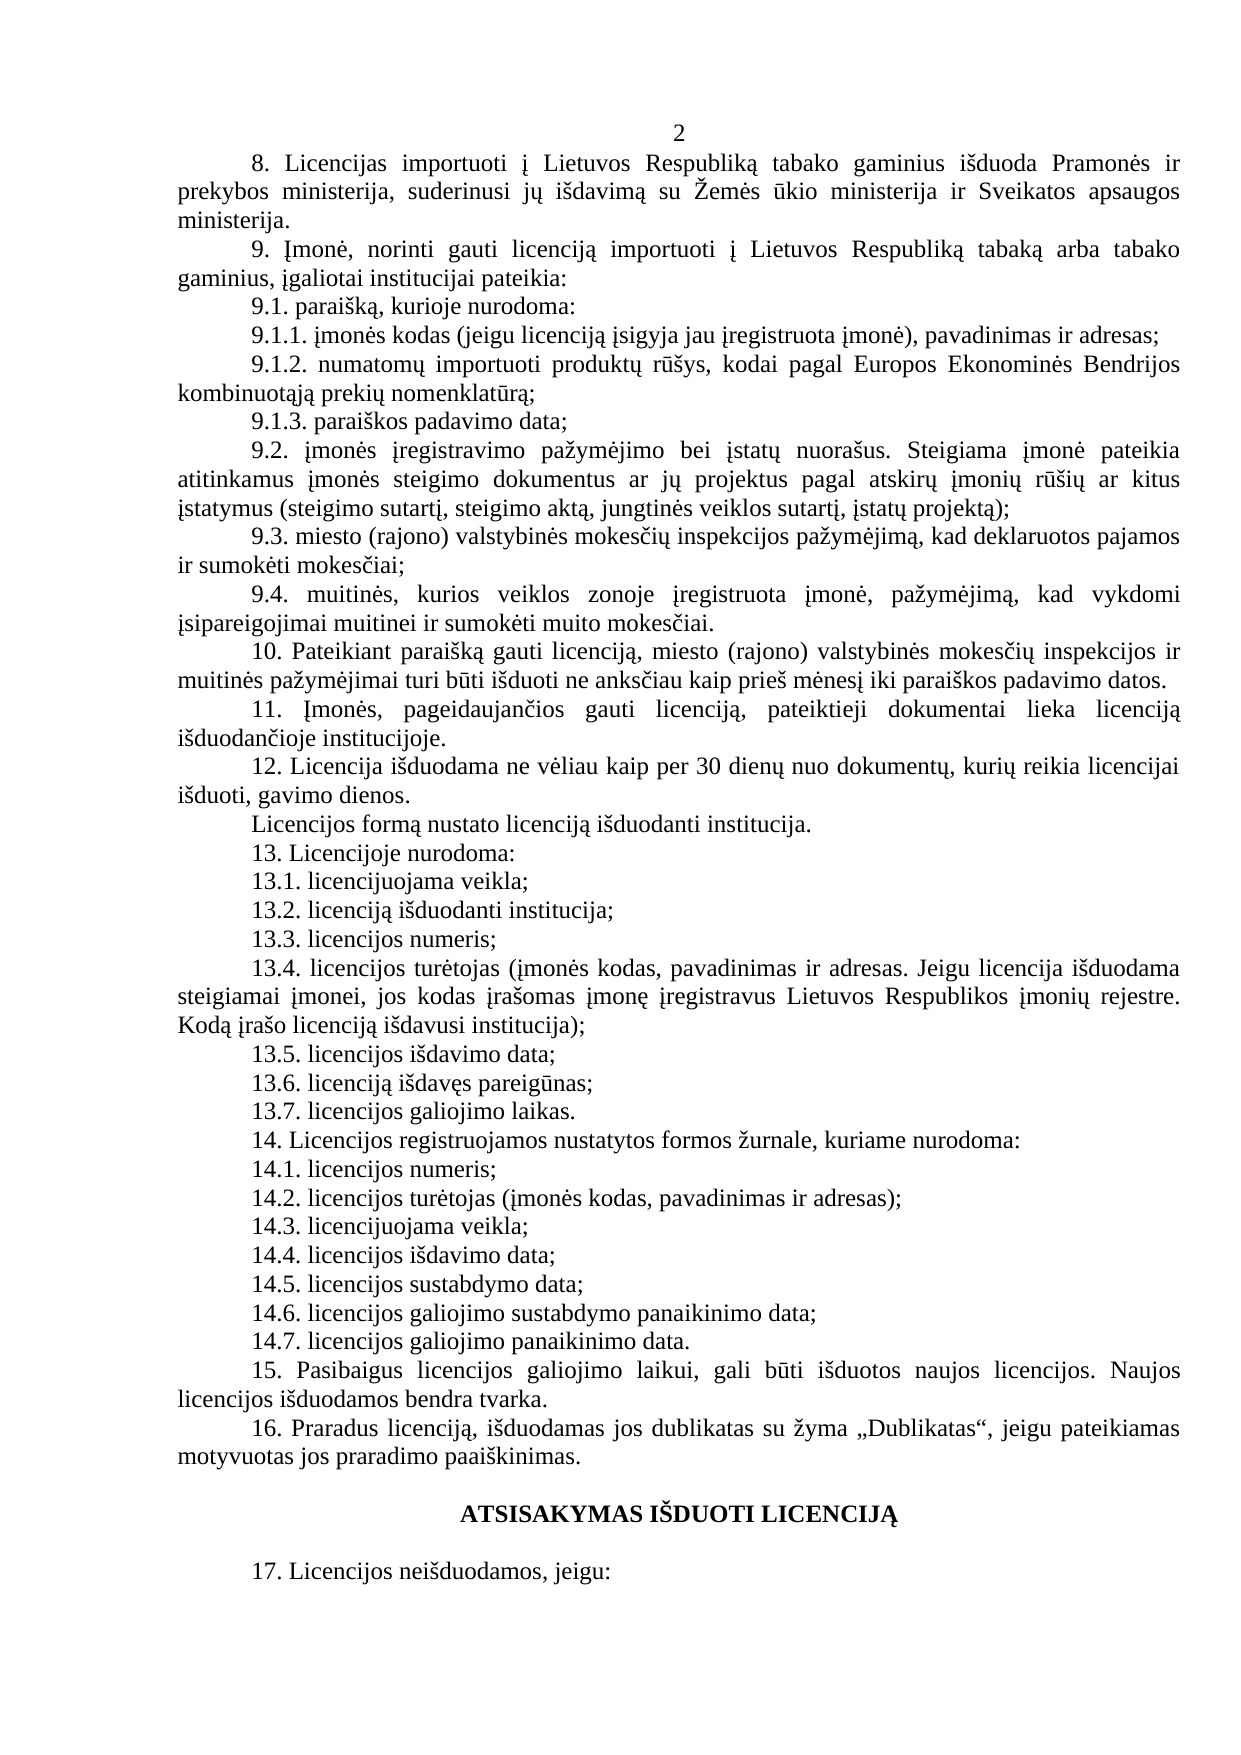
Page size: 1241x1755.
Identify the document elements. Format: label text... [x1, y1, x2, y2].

text 13.4. licencijos turėtojas (įmonės kodas, pavadinimas ir adresas. Jeigu licencija išduodama steigiamai įmonei, jos kodas įrašomas įmonę įregistravus Lietuvos Respublikos įmonių rejestre. Kodą įrašo licenciją išdavusi institucija); [177, 953, 1181, 1039]
text 13.1. licencijuojama veikla; [177, 866, 1181, 895]
text 9.1.1. įmonės kodas (jeigu licenciją įsigyja jau įregistruota įmonė), pavadinimas ir adresas; [177, 320, 1181, 349]
text 17. Licencijos neišduodamos, jeigu: [177, 1556, 1181, 1585]
text 14.6. licencijos galiojimo sustabdymo panaikinimo data; [177, 1298, 1181, 1326]
text 11. Įmonės, pageidaujančios gauti licenciją, pateiktieji dokumentai lieka licenciją išduodančioje institucijoje. [177, 694, 1181, 751]
text 12. Licencija išduodama ne vėliau kaip per 30 dienų nuo dokumentų, kurių reikia licencijai išduoti, gavimo dienos. [177, 751, 1181, 809]
text 9.3. miesto (rajono) valstybinės mokesčių inspekcijos pažymėjimą, kad deklaruotos pajamos ir sumokėti mokesčiai; [177, 521, 1181, 579]
text 9.1.3. paraiškos padavimo data; [177, 406, 1181, 435]
text 9. Įmonė, norinti gauti licenciją importuoti į Lietuvos Respubliką tabaką arba tabako gaminius, įgaliotai institucijai pateikia: [177, 234, 1181, 291]
text 14.7. licencijos galiojimo panaikinimo data. [177, 1326, 1181, 1355]
text 13.3. licencijos numeris; [177, 924, 1181, 953]
text 9.2. įmonės įregistravimo pažymėjimo bei įstatų nuorašus. Steigiama įmonė pateikia atitinkamus įmonės steigimo dokumentus ar jų projektus pagal atskirų įmonių rūšių ar kitus įstatymus (steigimo sutartį, steigimo aktą, jungtinės veiklos sutartį, įstatų projektą); [177, 435, 1181, 521]
text 15. Pasibaigus licencijos galiojimo laikui, gali būti išduotos naujos licencijos. Naujos licencijos išduodamos bendra tvarka. [177, 1355, 1181, 1413]
text 13.6. licenciją išdavęs pareigūnas; [177, 1068, 1181, 1096]
text 13.5. licencijos išdavimo data; [177, 1039, 1181, 1068]
text 16. Praradus licenciją, išduodamas jos dublikatas su žyma „Dublikatas“, jeigu pateikiamas motyvuotas jos praradimo paaiškinimas. [177, 1413, 1181, 1470]
text 14.5. licencijos sustabdymo data; [177, 1269, 1181, 1298]
text 14.4. licencijos išdavimo data; [177, 1240, 1181, 1269]
text 9.1. paraišką, kurioje nurodoma: [177, 291, 1181, 320]
text 9.1.2. numatomų importuoti produktų rūšys, kodai pagal Europos Ekonominės Bendrijos kombinuotąją prekių nomenklatūrą; [177, 349, 1181, 406]
text Licencijos formą nustato licenciją išduodanti institucija. [177, 809, 1181, 838]
text 14. Licencijos registruojamos nustatytos formos žurnale, kuriame nurodoma: [177, 1125, 1181, 1154]
text 14.1. licencijos numeris; [177, 1154, 1181, 1183]
text 13.7. licencijos galiojimo laikas. [177, 1096, 1181, 1125]
text 9.4. muitinės, kurios veiklos zonoje įregistruota įmonė, pažymėjimą, kad vykdomi įsipareigojimai muitinei ir sumokėti muito mokesčiai. [177, 579, 1181, 636]
text 8. Licencijas importuoti į Lietuvos Respubliką tabako gaminius išduoda Pramonės ir prekybos ministerija, suderinusi jų išdavimą su Žemės ūkio ministerija ir Sveikatos apsaugos ministerija. [177, 148, 1181, 234]
text 10. Pateikiant paraišką gauti licenciją, miesto (rajono) valstybinės mokesčių inspekcijos ir muitinės pažymėjimai turi būti išduoti ne anksčiau kaip prieš mėnesį iki paraiškos padavimo datos. [177, 636, 1181, 694]
text 14.2. licencijos turėtojas (įmonės kodas, pavadinimas ir adresas); [177, 1183, 1181, 1211]
text ATSISAKYMAS IŠDUOTI LICENCIJĄ [177, 1499, 1181, 1528]
text 13. Licencijoje nurodoma: [177, 838, 1181, 866]
text 14.3. licencijuojama veikla; [177, 1211, 1181, 1240]
text 13.2. licenciją išduodanti institucija; [177, 895, 1181, 924]
